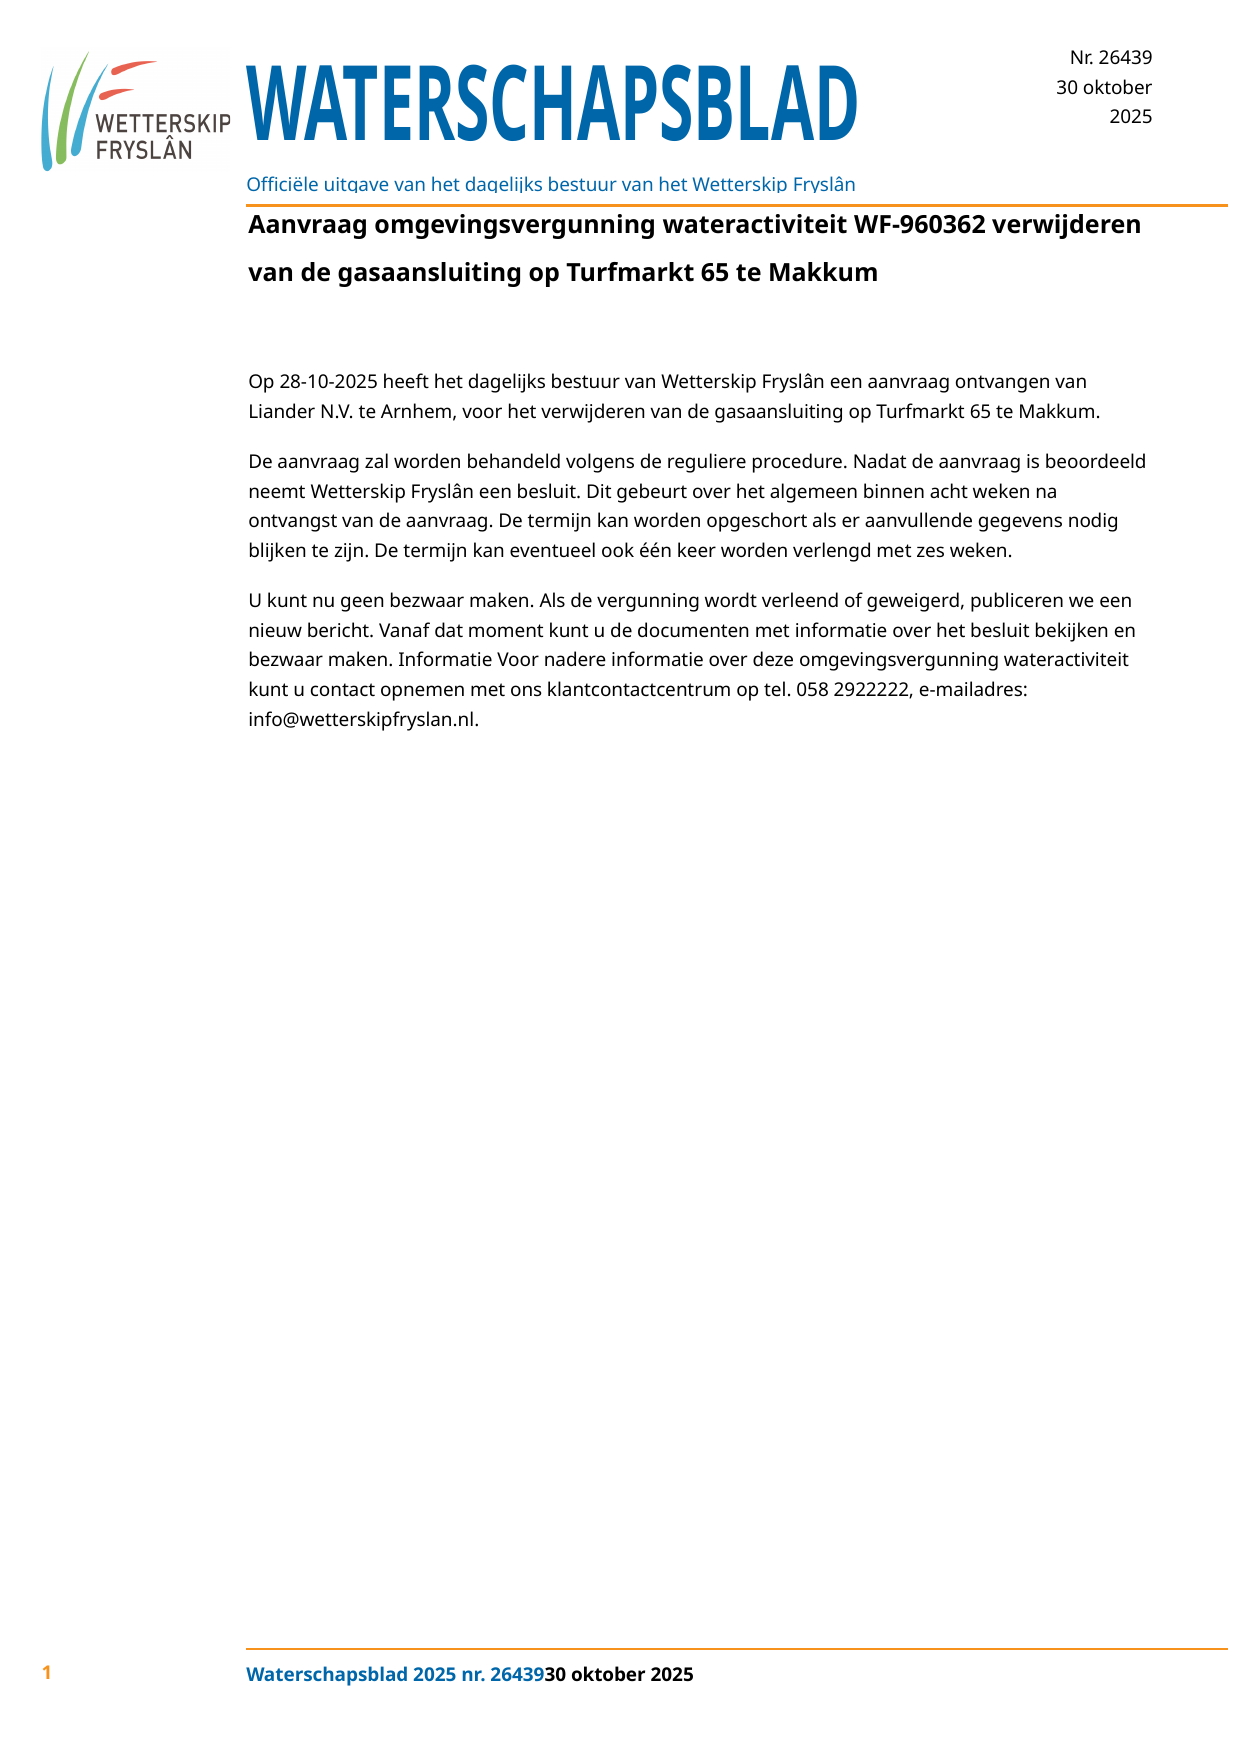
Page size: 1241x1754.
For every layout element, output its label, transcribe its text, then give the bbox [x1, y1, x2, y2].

text Op 28-10-2025 heeft het dagelijks bestuur van Wetterskip Fryslân een aanvraag ontvangen van Liander N.V. te Arnhem, voor het verwijderen van de gasaansluiting op Turfmarkt 65 te Makkum. [248, 368, 1152, 424]
text U kunt nu geen bezwaar maken. Als de vergunning wordt verleend of geweigerd, publiceren we een nieuw bericht. Vanaf dat moment kunt u de documenten met informatie over het besluit bekijken en bezwaar maken. Informatie Voor nadere informatie over deze omgevingsvergunning wateractiviteit kunt u contact opnemen met ons klantcontactcentrum op tel. 058 2922222, e-mailadres: info@wetterskipfryslan.nl. [248, 587, 1152, 732]
picture [41, 47, 231, 172]
text De aanvraag zal worden behandeld volgens de reguliere procedure. Nadat de aanvraag is beoordeeld neemt Wetterskip Fryslân een besluit. Dit gebeurt over het algemeen binnen acht weken na ontvangst van de aanvraag. De termijn kan worden opgeschort als er aanvullende gegevens nodig blijken te zijn. De termijn kan eventueel ook één keer worden verlengd met zes weken. [248, 448, 1152, 563]
text Aanvraag omgevingsvergunning wateractiviteit WF-960362 verwijderen van de gasaansluiting op Turfmarkt 65 te Makkum [248, 207, 1152, 288]
